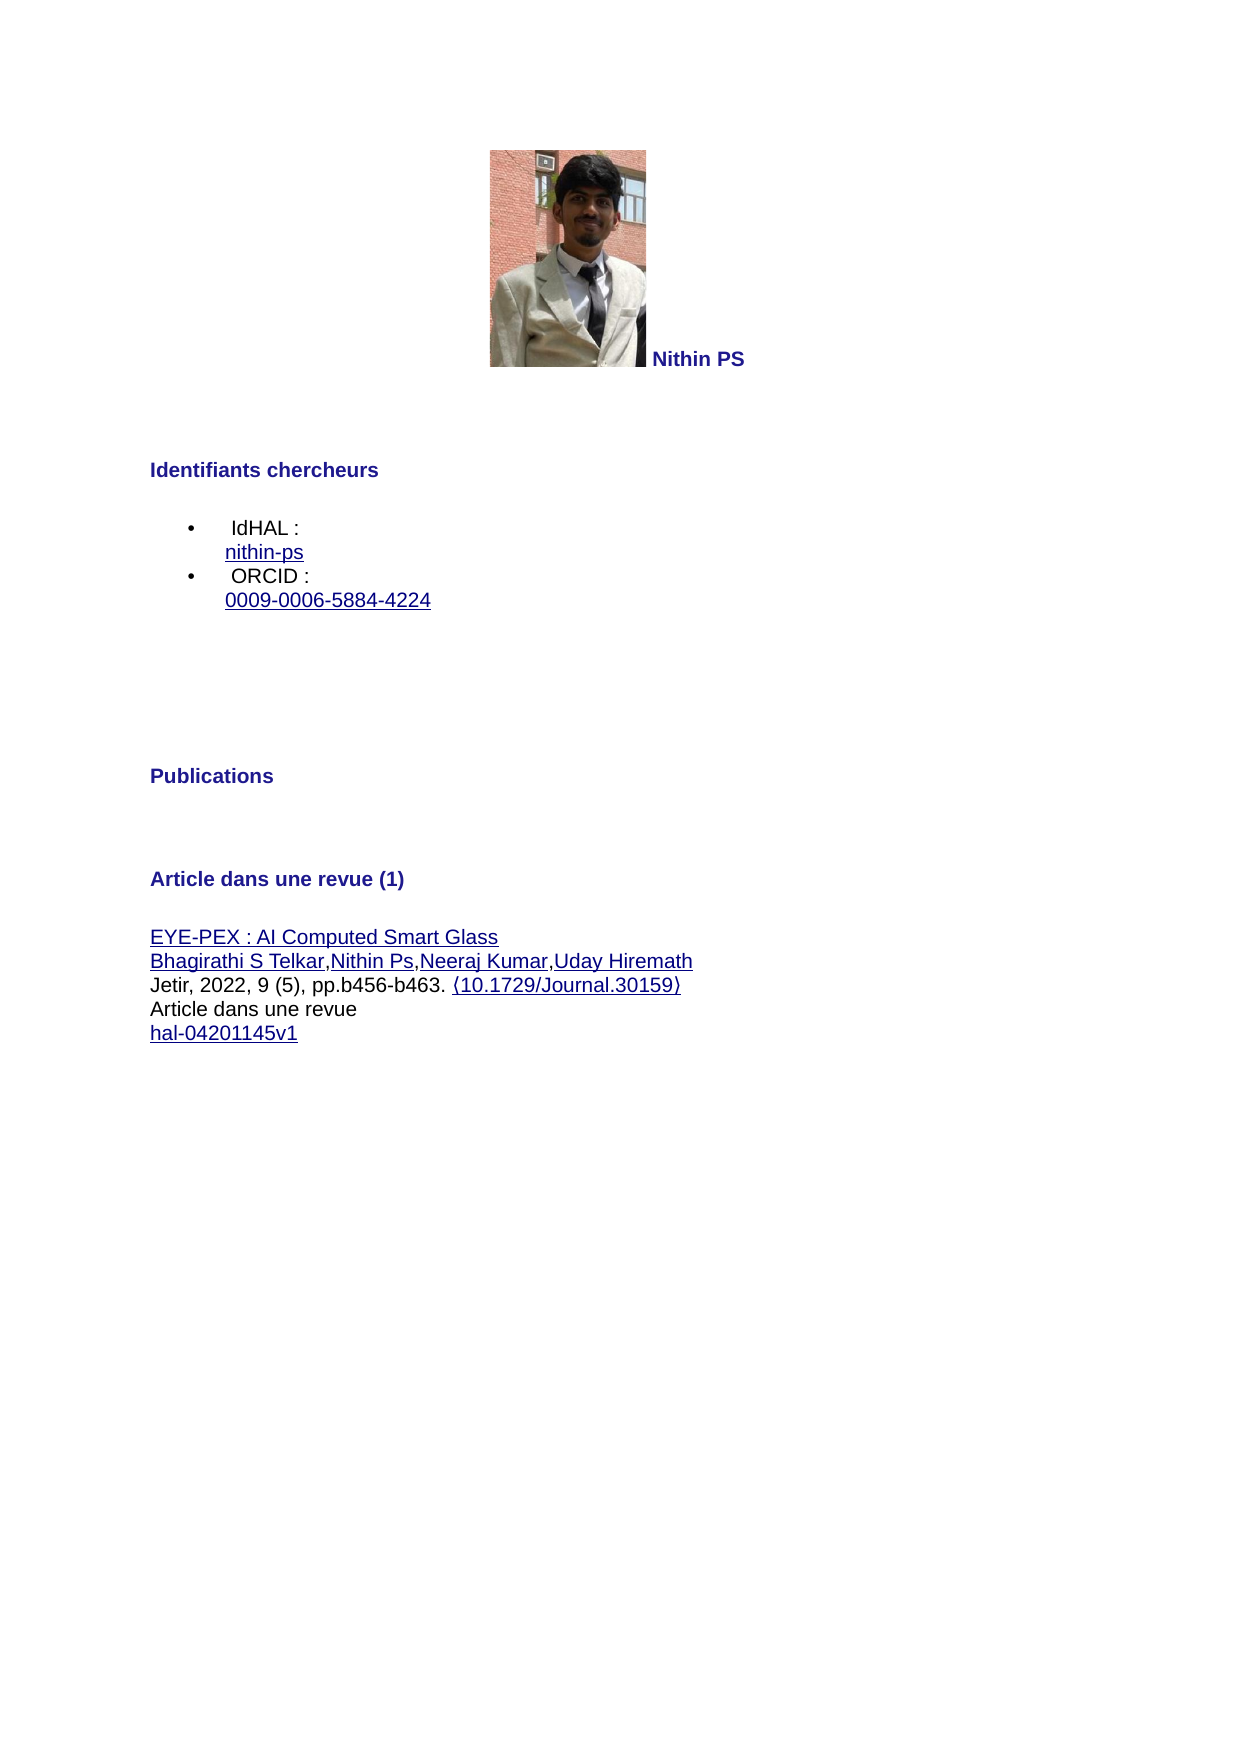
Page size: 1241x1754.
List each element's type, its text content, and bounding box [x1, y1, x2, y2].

picture [489, 150, 647, 367]
table_header EYE-PEX : AI Computed Smart Glass Bhagirathi S Telkar,Nithin Ps,Neeraj Kumar,Uday Hiremath Jetir, 2022, 9 (5), pp.b456-b463. ⟨10.1729/Journal.30159⟩ Article dans une revue hal-04201145v1 [150, 925, 1090, 1045]
subtitle Article dans une revue (1) [150, 867, 1090, 891]
list 0009-0006-5884-4224 [187, 588, 1090, 612]
list nithin-ps [187, 540, 1090, 564]
list IdHAL : [187, 516, 1090, 540]
subtitle Publications [150, 764, 1090, 788]
subtitle Identifiants chercheurs [150, 457, 1090, 481]
list ORCID : [187, 564, 1090, 588]
subtitle Nithin PS [150, 150, 1090, 371]
